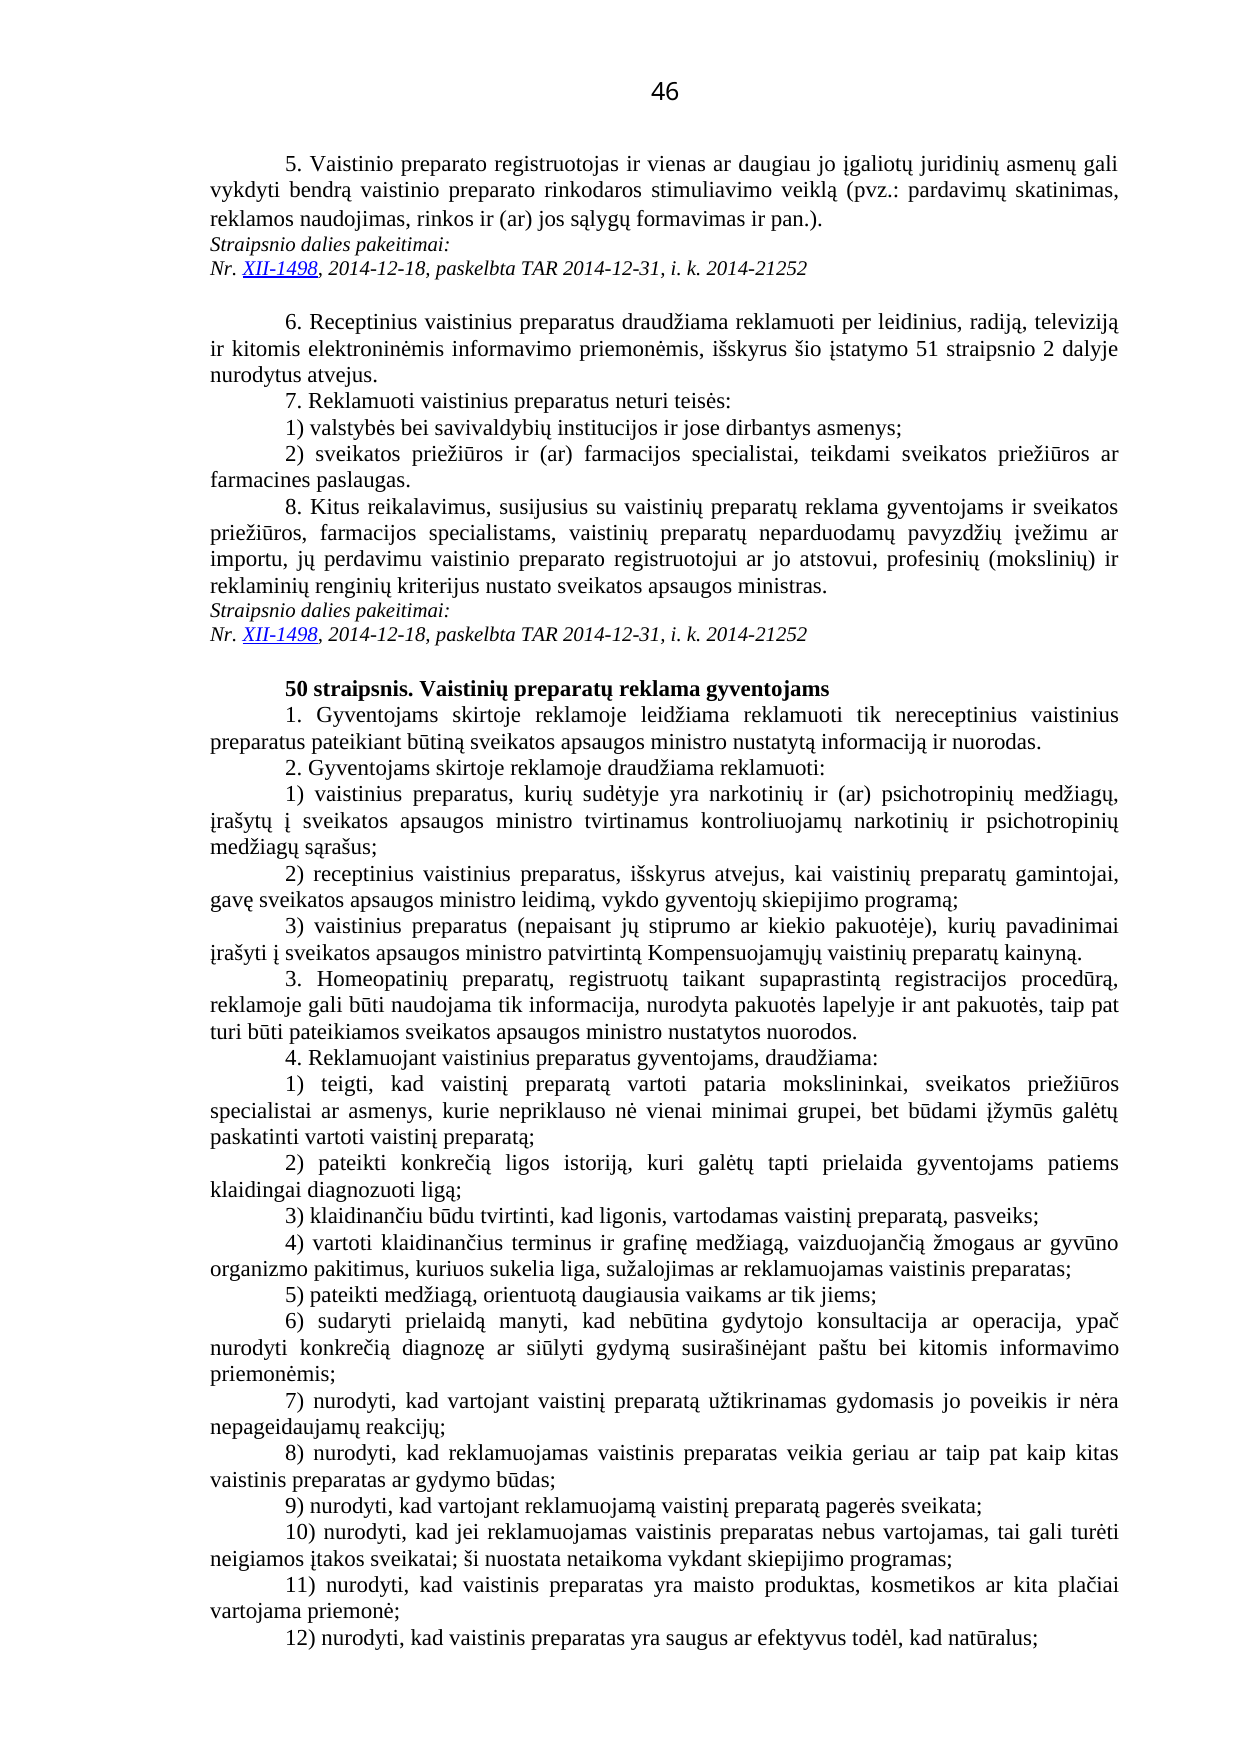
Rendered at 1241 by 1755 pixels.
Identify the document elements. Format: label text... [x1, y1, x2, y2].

text 2) pateikti konkrečią ligos istoriją, kuri galėtų tapti prielaida gyventojams patiems klaidingai diagnozuoti ligą; [210, 1149, 1120, 1202]
text 1) valstybės bei savivaldybių institucijos ir jose dirbantys asmenys; [210, 414, 1120, 440]
text 3) vaistinius preparatus (nepaisant jų stiprumo ar kiekio pakuotėje), kurių pavadinimai įrašyti į sveikatos apsaugos ministro patvirtintą Kompensuojamųjų vaistinių preparatų kainyną. [210, 912, 1120, 965]
text 5. Vaistinio preparato registruotojas ir vienas ar daugiau jo įgaliotų juridinių asmenų gali vykdyti bendrą vaistinio preparato rinkodaros stimuliavimo veiklą (pvz.: pardavimų skatinimas, reklamos naudojimas, rinkos ir (ar) jos sąlygų formavimas ir pan.). [210, 150, 1120, 231]
text 8) nurodyti, kad reklamuojamas vaistinis preparatas veikia geriau ar taip pat kaip kitas vaistinis preparatas ar gydymo būdas; [210, 1439, 1120, 1492]
text 6. Receptinius vaistinius preparatus draudžiama reklamuoti per leidinius, radiją, televiziją ir kitomis elektroninėmis informavimo priemonėmis, išskyrus šio įstatymo 51 straipsnio 2 dalyje nurodytus atvejus. [210, 308, 1120, 387]
text 8. Kitus reikalavimus, susijusius su vaistinių preparatų reklama gyventojams ir sveikatos priežiūros, farmacijos specialistams, vaistinių preparatų neparduodamų pavyzdžių įvežimu ar importu, jų perdavimu vaistinio preparato registruotojui ar jo atstovui, profesinių (mokslinių) ir reklaminių renginių kriterijus nustato sveikatos apsaugos ministras. [210, 493, 1120, 598]
text 6) sudaryti prielaidą manyti, kad nebūtina gydytojo konsultacija ar operacija, ypač nurodyti konkrečią diagnozę ar siūlyti gydymą susirašinėjant paštu bei kitomis informavimo priemonėmis; [210, 1308, 1120, 1387]
text 4) vartoti klaidinančius terminus ir grafinę medžiagą, vaizduojančią žmogaus ar gyvūno organizmo pakitimus, kuriuos sukelia liga, sužalojimas ar reklamuojamas vaistinis preparatas; [210, 1228, 1120, 1281]
text 12) nurodyti, kad vaistinis preparatas yra saugus ar efektyvus todėl, kad natūralus; [210, 1624, 1120, 1650]
text 2. Gyventojams skirtoje reklamoje draudžiama reklamuoti: [210, 754, 1120, 781]
text 7. Reklamuoti vaistinius preparatus neturi teisės: [210, 387, 1120, 414]
text 1. Gyventojams skirtoje reklamoje leidžiama reklamuoti tik nereceptinius vaistinius preparatus pateikiant būtiną sveikatos apsaugos ministro nustatytą informaciją ir nuorodas. [210, 701, 1120, 754]
text Straipsnio dalies pakeitimai: [210, 231, 1120, 256]
text Nr. XII-1498, 2014-12-18, paskelbta TAR 2014-12-31, i. k. 2014-21252 [210, 622, 1120, 646]
text 2) receptinius vaistinius preparatus, išskyrus atvejus, kai vaistinių preparatų gamintojai, gavę sveikatos apsaugos ministro leidimą, vykdo gyventojų skiepijimo programą; [210, 859, 1120, 912]
text 2) sveikatos priežiūros ir (ar) farmacijos specialistai, teikdami sveikatos priežiūros ar farmacines paslaugas. [210, 440, 1120, 493]
text 10) nurodyti, kad jei reklamuojamas vaistinis preparatas nebus vartojamas, tai gali turėti neigiamos įtakos sveikatai; ši nuostata netaikoma vykdant skiepijimo programas; [210, 1518, 1120, 1571]
text 7) nurodyti, kad vartojant vaistinį preparatą užtikrinamas gydomasis jo poveikis ir nėra nepageidaujamų reakcijų; [210, 1387, 1120, 1439]
text Nr. XII-1498, 2014-12-18, paskelbta TAR 2014-12-31, i. k. 2014-21252 [210, 256, 1120, 279]
text 50 straipsnis. Vaistinių preparatų reklama gyventojams [210, 675, 1120, 701]
text 1) teigti, kad vaistinį preparatą vartoti pataria mokslininkai, sveikatos priežiūros specialistai ar asmenys, kurie nepriklauso nė vienai minimai grupei, bet būdami įžymūs galėtų paskatinti vartoti vaistinį preparatą; [210, 1070, 1120, 1149]
text Straipsnio dalies pakeitimai: [210, 598, 1120, 622]
text 11) nurodyti, kad vaistinis preparatas yra maisto produktas, kosmetikos ar kita plačiai vartojama priemonė; [210, 1571, 1120, 1624]
text 1) vaistinius preparatus, kurių sudėtyje yra narkotinių ir (ar) psichotropinių medžiagų, įrašytų į sveikatos apsaugos ministro tvirtinamus kontroliuojamų narkotinių ir psichotropinių medžiagų sąrašus; [210, 781, 1120, 859]
text 4. Reklamuojant vaistinius preparatus gyventojams, draudžiama: [210, 1044, 1120, 1070]
text 3. Homeopatinių preparatų, registruotų taikant supaprastintą registracijos procedūrą, reklamoje gali būti naudojama tik informacija, nurodyta pakuotės lapelyje ir ant pakuotės, taip pat turi būti pateikiamos sveikatos apsaugos ministro nustatytos nuorodos. [210, 965, 1120, 1044]
text 3) klaidinančiu būdu tvirtinti, kad ligonis, vartodamas vaistinį preparatą, pasveiks; [210, 1202, 1120, 1228]
text 5) pateikti medžiagą, orientuotą daugiausia vaikams ar tik jiems; [210, 1281, 1120, 1308]
text 9) nurodyti, kad vartojant reklamuojamą vaistinį preparatą pagerės sveikata; [210, 1492, 1120, 1518]
